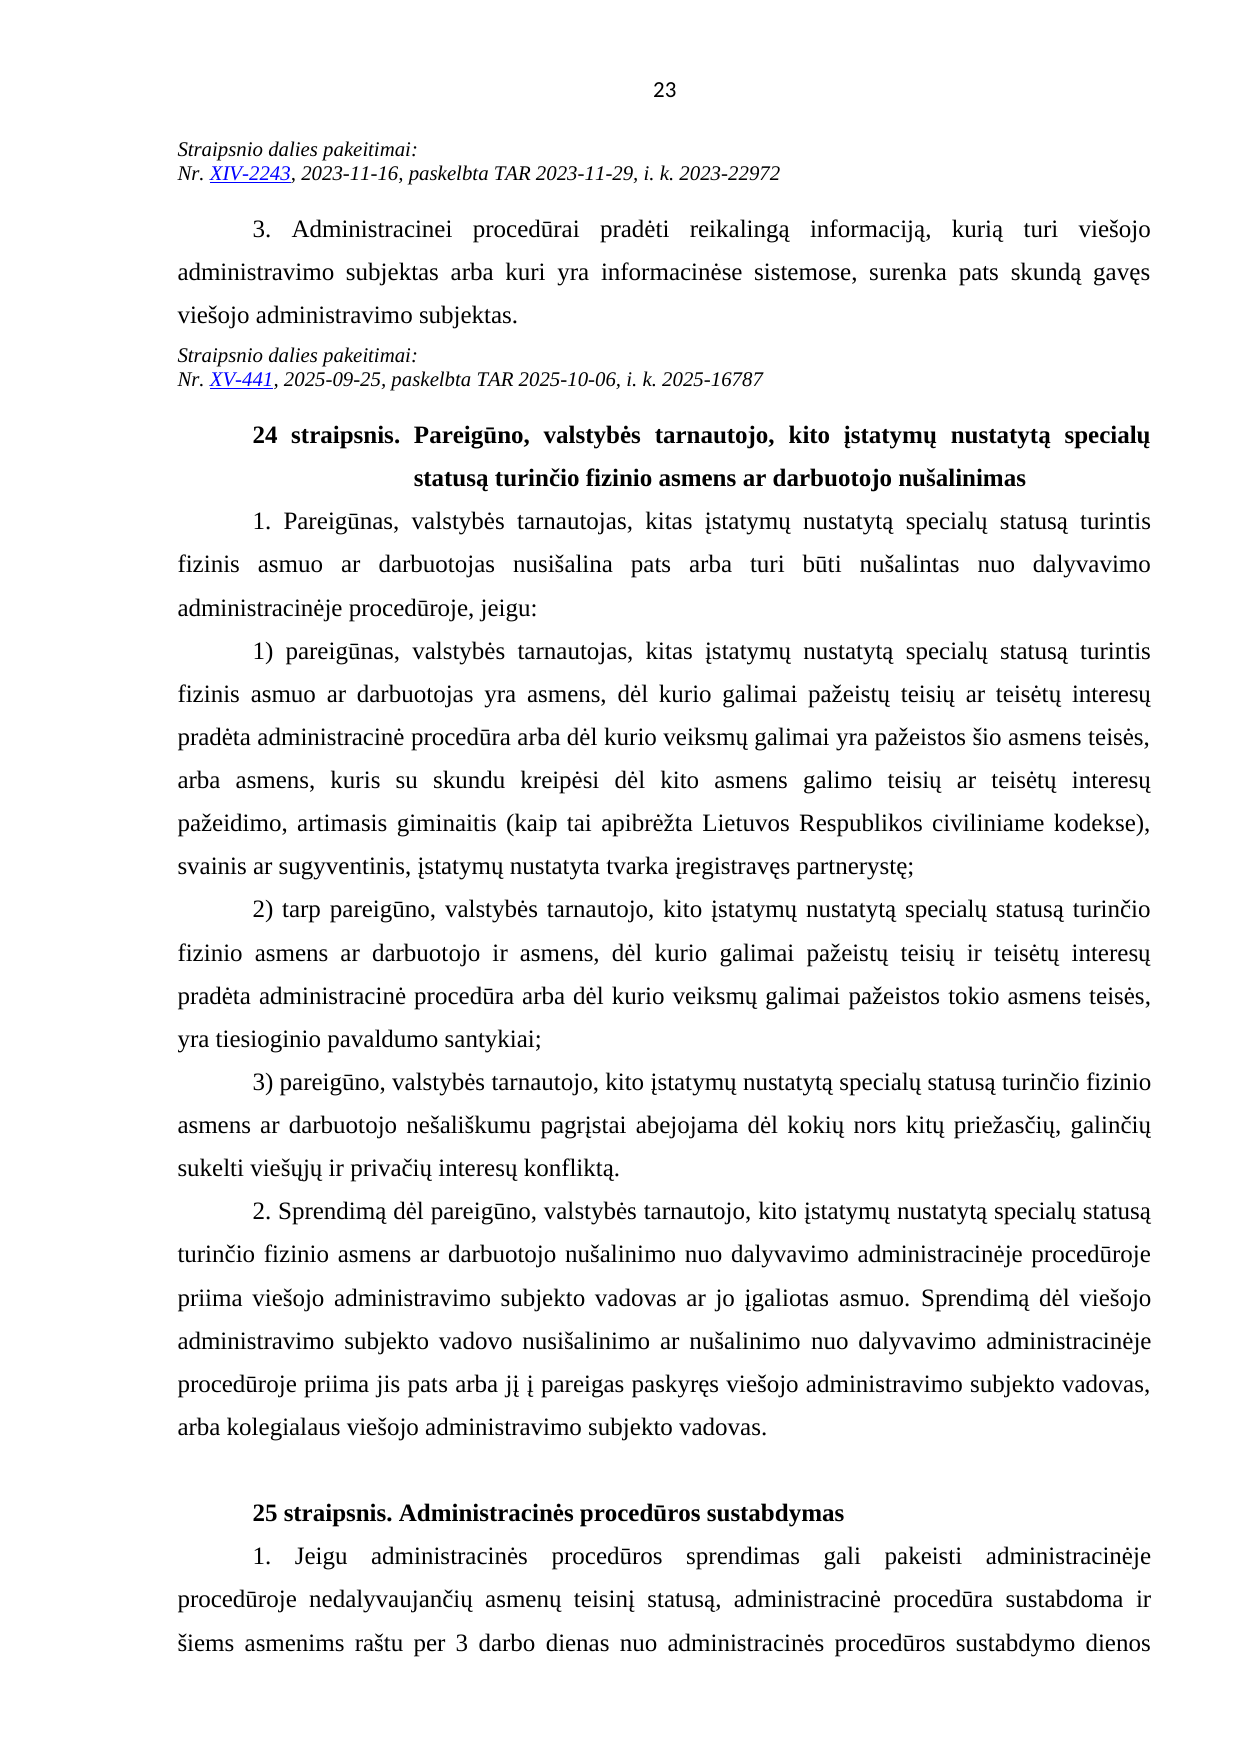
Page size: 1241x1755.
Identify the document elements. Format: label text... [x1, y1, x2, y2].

text 2. Sprendimą dėl pareigūno, valstybės tarnautojo, kito įstatymų nustatytą specialų statusą turinčio fizinio asmens ar darbuotojo nušalinimo nuo dalyvavimo administracinėje procedūroje priima viešojo administravimo subjekto vadovas ar jo įgaliotas asmuo. Sprendimą dėl viešojo administravimo subjekto vadovo nusišalinimo ar nušalinimo nuo dalyvavimo administracinėje procedūroje priima jis pats arba jį į pareigas paskyręs viešojo administravimo subjekto vadovas, arba kolegialaus viešojo administravimo subjekto vadovas. [177, 1196, 1152, 1441]
text 3. Administracinei procedūrai pradėti reikalingą informaciją, kurią turi viešojo administravimo subjektas arba kuri yra informacinėse sistemose, surenka pats skundą gavęs viešojo administravimo subjektas. [177, 214, 1152, 329]
text Straipsnio dalies pakeitimai: [177, 137, 1152, 161]
text 2) tarp pareigūno, valstybės tarnautojo, kito įstatymų nustatytą specialų statusą turinčio fizinio asmens ar darbuotojo ir asmens, dėl kurio galimai pažeistų teisių ir teisėtų interesų pradėta administracinė procedūra arba dėl kurio veiksmų galimai pažeistos tokio asmens teisės, yra tiesioginio pavaldumo santykiai; [177, 894, 1152, 1053]
text Straipsnio dalies pakeitimai: [177, 343, 1152, 367]
text Nr. XV-441, 2025-09-25, paskelbta TAR 2025-10-06, i. k. 2025-16787 [177, 367, 1152, 391]
text Nr. XIV-2243, 2023-11-16, paskelbta TAR 2023-11-29, i. k. 2023-22972 [177, 161, 1152, 185]
text 25 straipsnis. Administracinės procedūros sustabdymas [177, 1498, 1152, 1527]
text 1. Pareigūnas, valstybės tarnautojas, kitas įstatymų nustatytą specialų statusą turintis fizinis asmuo ar darbuotojas nusišalina pats arba turi būti nušalintas nuo dalyvavimo administracinėje procedūroje, jeigu: [177, 506, 1152, 621]
text 1. Jeigu administracinės procedūros sprendimas gali pakeisti administracinėje procedūroje nedalyvaujančių asmenų teisinį statusą, administracinė procedūra sustabdoma ir šiems asmenims raštu per 3 darbo dienas nuo administracinės procedūros sustabdymo dienos [177, 1541, 1152, 1656]
text 1) pareigūnas, valstybės tarnautojas, kitas įstatymų nustatytą specialų statusą turintis fizinis asmuo ar darbuotojas yra asmens, dėl kurio galimai pažeistų teisių ar teisėtų interesų pradėta administracinė procedūra arba dėl kurio veiksmų galimai yra pažeistos šio asmens teisės, arba asmens, kuris su skundu kreipėsi dėl kito asmens galimo teisių ar teisėtų interesų pažeidimo, artimasis giminaitis (kaip tai apibrėžta Lietuvos Respublikos civiliniame kodekse), svainis ar sugyventinis, įstatymų nustatyta tvarka įregistravęs partnerystę; [177, 636, 1152, 880]
text 3) pareigūno, valstybės tarnautojo, kito įstatymų nustatytą specialų statusą turinčio fizinio asmens ar darbuotojo nešališkumu pagrįstai abejojama dėl kokių nors kitų priežasčių, galinčių sukelti viešųjų ir privačių interesų konfliktą. [177, 1067, 1152, 1182]
text 24 straipsnis. Pareigūno, valstybės tarnautojo, kito įstatymų nustatytą specialų statusą turinčio fizinio asmens ar darbuotojo nušalinimas [252, 420, 1152, 492]
